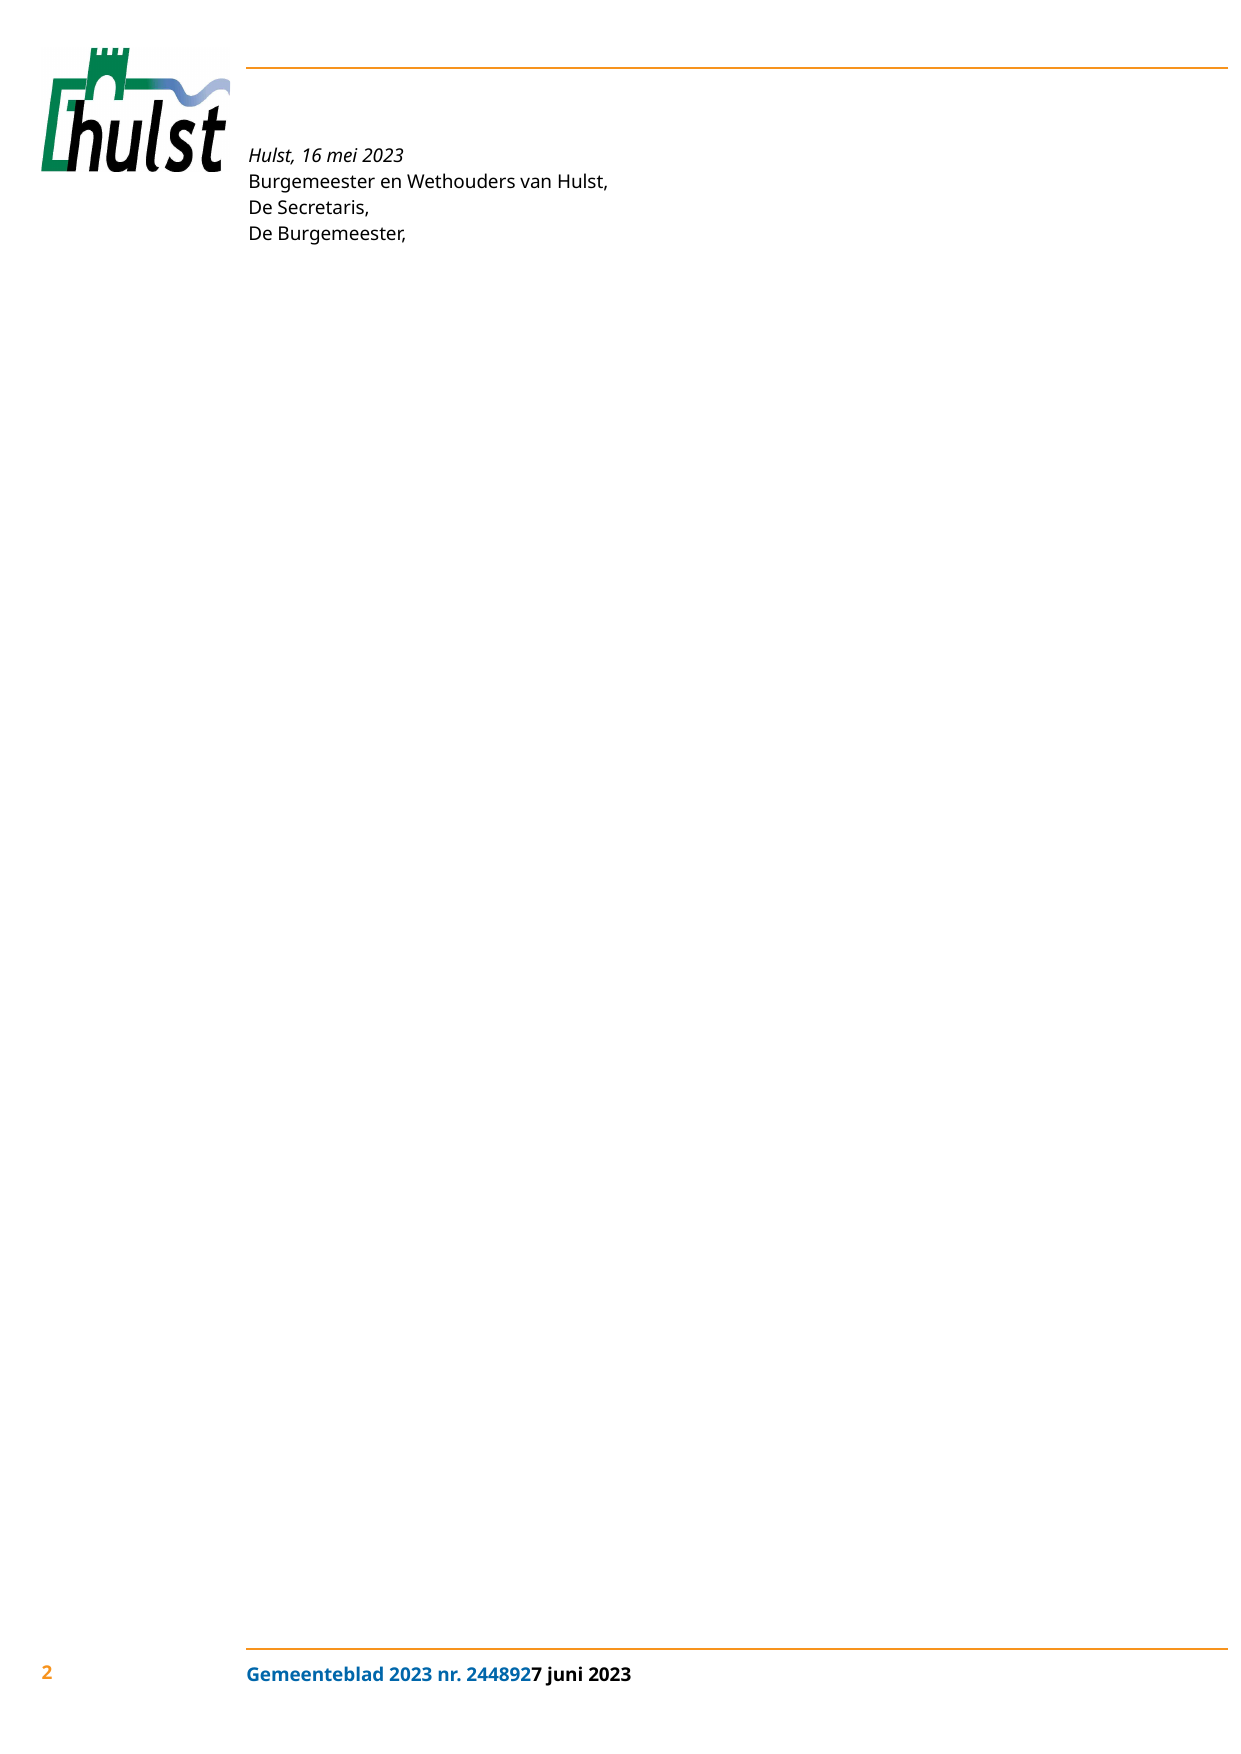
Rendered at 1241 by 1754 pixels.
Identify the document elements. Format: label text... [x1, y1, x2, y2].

text De Secretaris, [248, 194, 271, 220]
text De Burgemeester, [248, 220, 271, 246]
text Hulst, 16 mei 2023 [248, 143, 271, 168]
picture [41, 47, 231, 172]
